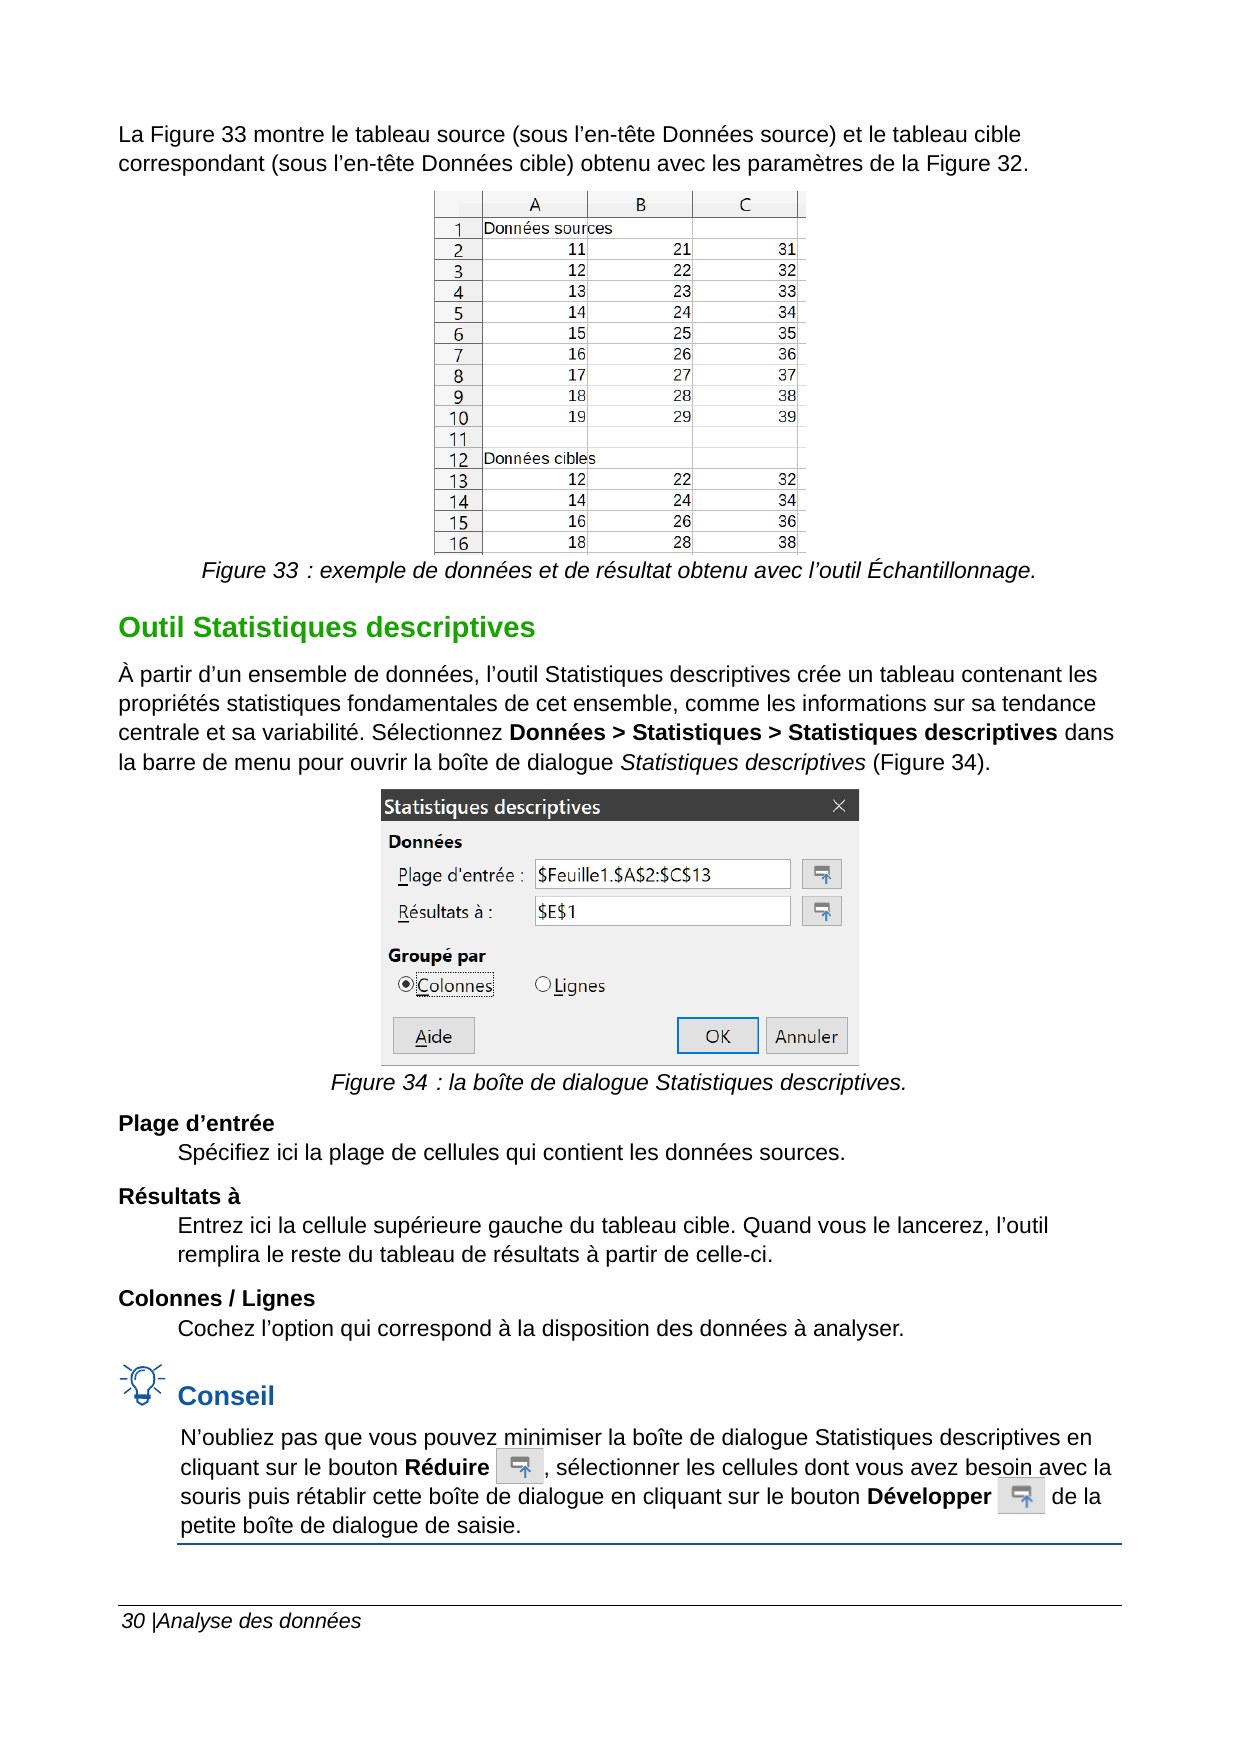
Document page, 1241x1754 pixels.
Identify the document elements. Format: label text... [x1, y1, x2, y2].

text Figure 34 : la boîte de dialogue Statistiques descriptives. [118, 1065, 1122, 1095]
list Conseil [118, 1363, 1122, 1412]
subtitle Outil Statistiques descriptives [118, 610, 1122, 644]
list Cochez l’option qui correspond à la disposition des données à analyser. [177, 1312, 1122, 1341]
text Figure 33 : exemple de données et de résultat obtenu avec l’outil Échantillonnage. [118, 554, 1122, 584]
text N’oubliez pas que vous pouvez minimiser la boîte de dialogue Statistiques descriptives en cliquant sur le bouton Réduire , sélectionner les cellules dont vous avez besoin avec la souris puis rétablir cette boîte de dialogue en cliquant sur le bouton Développer de la petite boîte de dialogue de saisie. [177, 1419, 1122, 1543]
picture [381, 789, 860, 1066]
list Spécifiez ici la plage de cellules qui contient les données sources. [177, 1136, 1122, 1165]
text La Figure 33 montre le tableau source (sous l’en-tête Données source) et le tableau cible correspondant (sous l’en-tête Données cible) obtenu avec les paramètres de la Figure 32. [118, 118, 1122, 176]
picture [997, 1477, 1046, 1514]
picture [434, 191, 806, 555]
picture [496, 1448, 544, 1484]
text À partir d’un ensemble de données, l’outil Statistiques descriptives crée un tableau contenant les propriétés statistiques fondamentales de cet ensemble, comme les informations sur sa tendance centrale et sa variabilité. Sélectionnez Données > Statistiques > Statistiques descriptives dans la barre de menu pour ouvrir la boîte de dialogue Statistiques descriptives (Figure 34). [118, 658, 1122, 775]
subtitle Plage d’entrée [118, 1107, 1122, 1136]
subtitle Résultats à [118, 1180, 1122, 1209]
subtitle Colonnes / Lignes [118, 1282, 1122, 1312]
list Entrez ici la cellule supérieure gauche du tableau cible. Quand vous le lancerez, l’outil remplira le reste du tableau de résultats à partir de celle-ci. [177, 1209, 1122, 1268]
